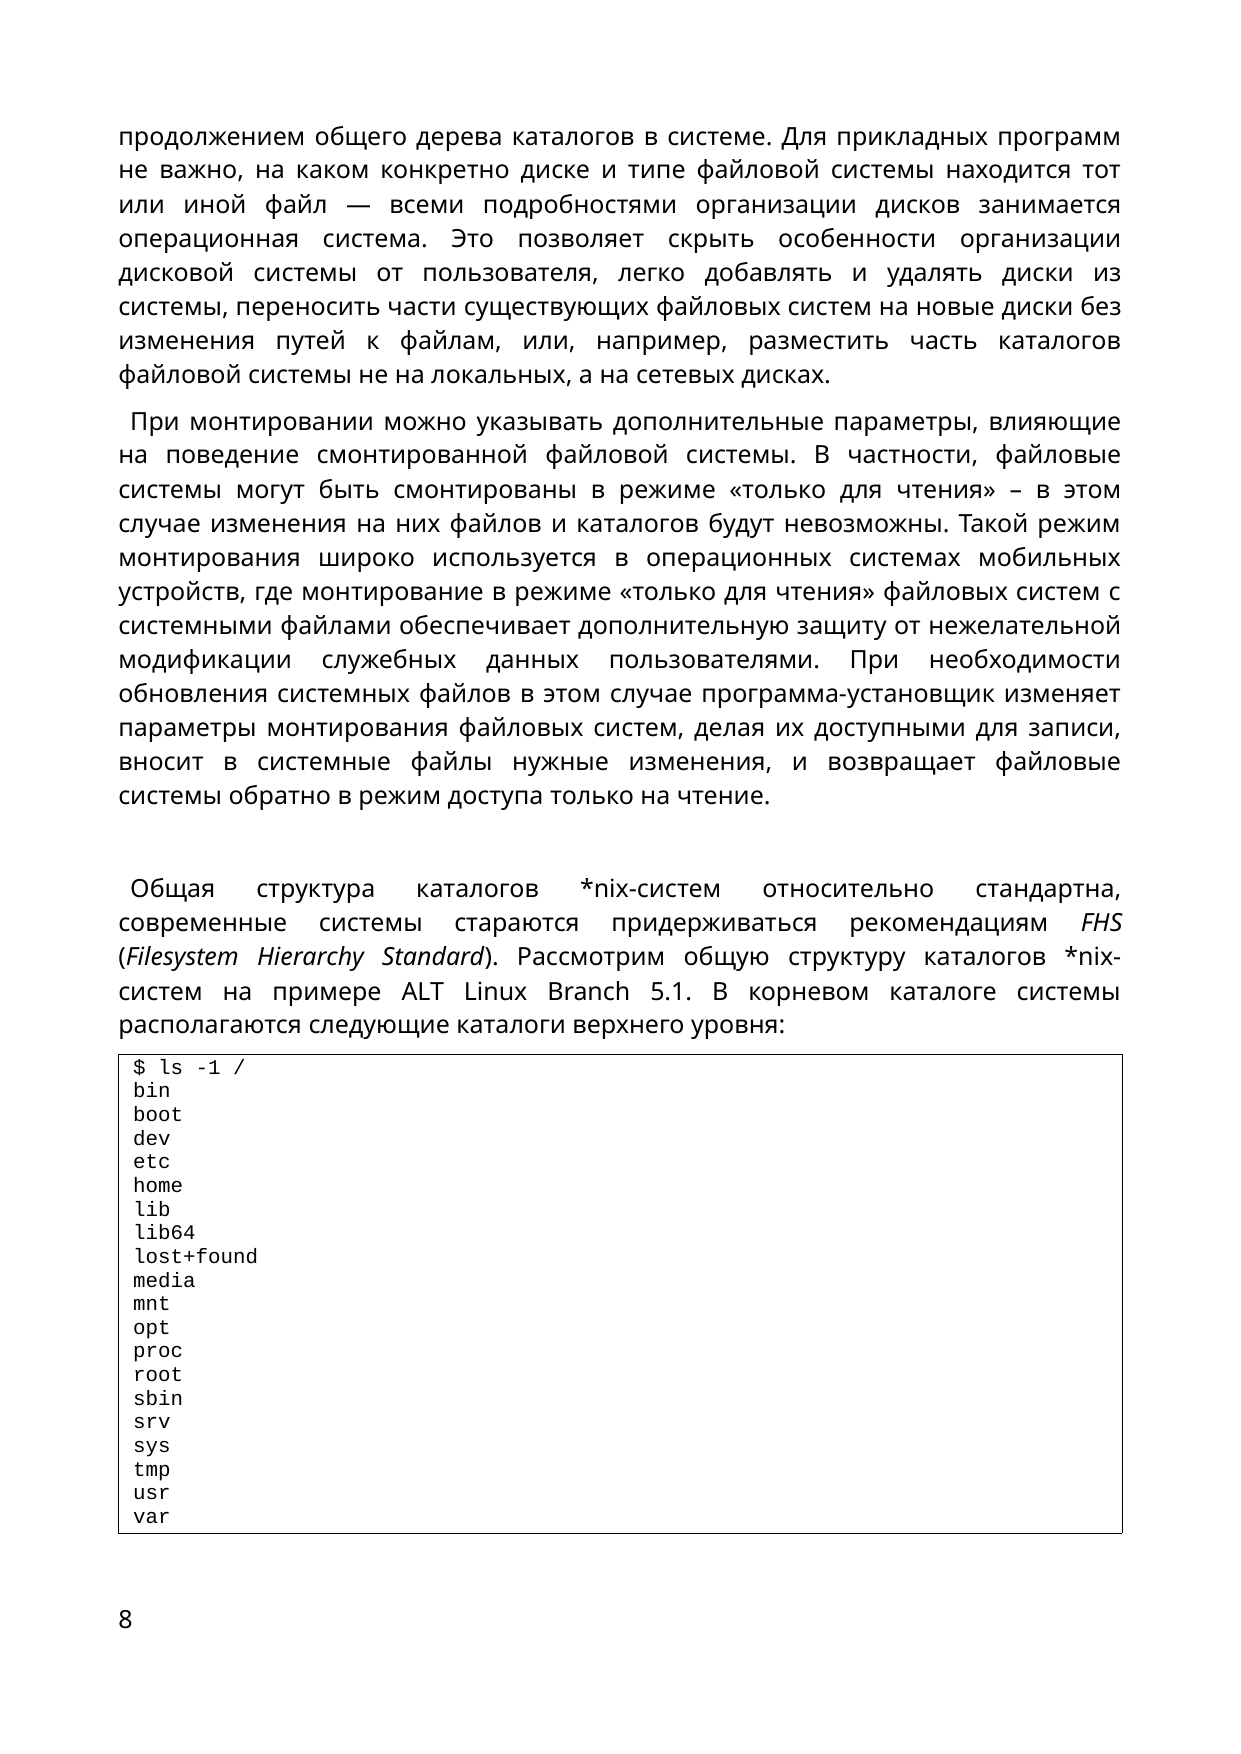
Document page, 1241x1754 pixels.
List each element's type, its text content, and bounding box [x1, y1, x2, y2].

text etc [119, 1148, 1122, 1172]
text tmp [119, 1456, 1122, 1479]
text Общая структура каталогов *nix-систем относительно стандартна, современные системы стараются придерживаться рекомендациям FHS (Filesystem Hierarсhy Standard). Рассмотрим общую структуру каталогов *nix-систем на примере ALT Linux Branch 5.1. В корневом каталоге системы располагаются следующие каталоги верхнего уровня: [118, 871, 1122, 1041]
text При монтировании можно указывать дополнительные параметры, влияющие на поведение смонтированной файловой системы. В частности, файловые системы могут быть смонтированы в режиме «только для чтения» – в этом случае изменения на них файлов и каталогов будут невозможны. Такой режим монтирования широко используется в операционных системах мобильных устройств, где монтирование в режиме «только для чтения» файловых систем с системными файлами обеспечивает дополнительную защиту от нежелательной модификации служебных данных пользователями. При необходимости обновления системных файлов в этом случае программа-установщик изменяет параметры монтирования файловых систем, делая их доступными для записи, вносит в системные файлы нужные изменения, и возвращает файловые системы обратно в режим доступа только на чтение. [118, 403, 1122, 812]
text root [119, 1361, 1122, 1385]
text lib [119, 1196, 1122, 1219]
text var [119, 1503, 1122, 1533]
text usr [119, 1479, 1122, 1503]
text lost+found [119, 1243, 1122, 1267]
text srv [119, 1408, 1122, 1432]
text mnt [119, 1290, 1122, 1314]
text bin [119, 1077, 1122, 1101]
text boot [119, 1101, 1122, 1125]
text sys [119, 1432, 1122, 1456]
text lib64 [119, 1219, 1122, 1243]
text media [119, 1267, 1122, 1290]
text sbin [119, 1385, 1122, 1408]
text opt [119, 1314, 1122, 1337]
text продолжением общего дерева каталогов в системе. Для прикладных программ не важно, на каком конкретно диске и типе файловой системы находится тот или иной файл — всеми подробностями организации дисков занимается операционная система. Это позволяет скрыть особенности организации дисковой системы от пользователя, легко добавлять и удалять диски из системы, переносить части существующих файловых систем на новые диски без изменения путей к файлам, или, например, разместить часть каталогов файловой системы не на локальных, а на сетевых дисках. [118, 118, 1122, 391]
text proc [119, 1337, 1122, 1361]
text dev [119, 1125, 1122, 1148]
text home [119, 1172, 1122, 1196]
text $ ls -1 / [119, 1055, 1122, 1077]
